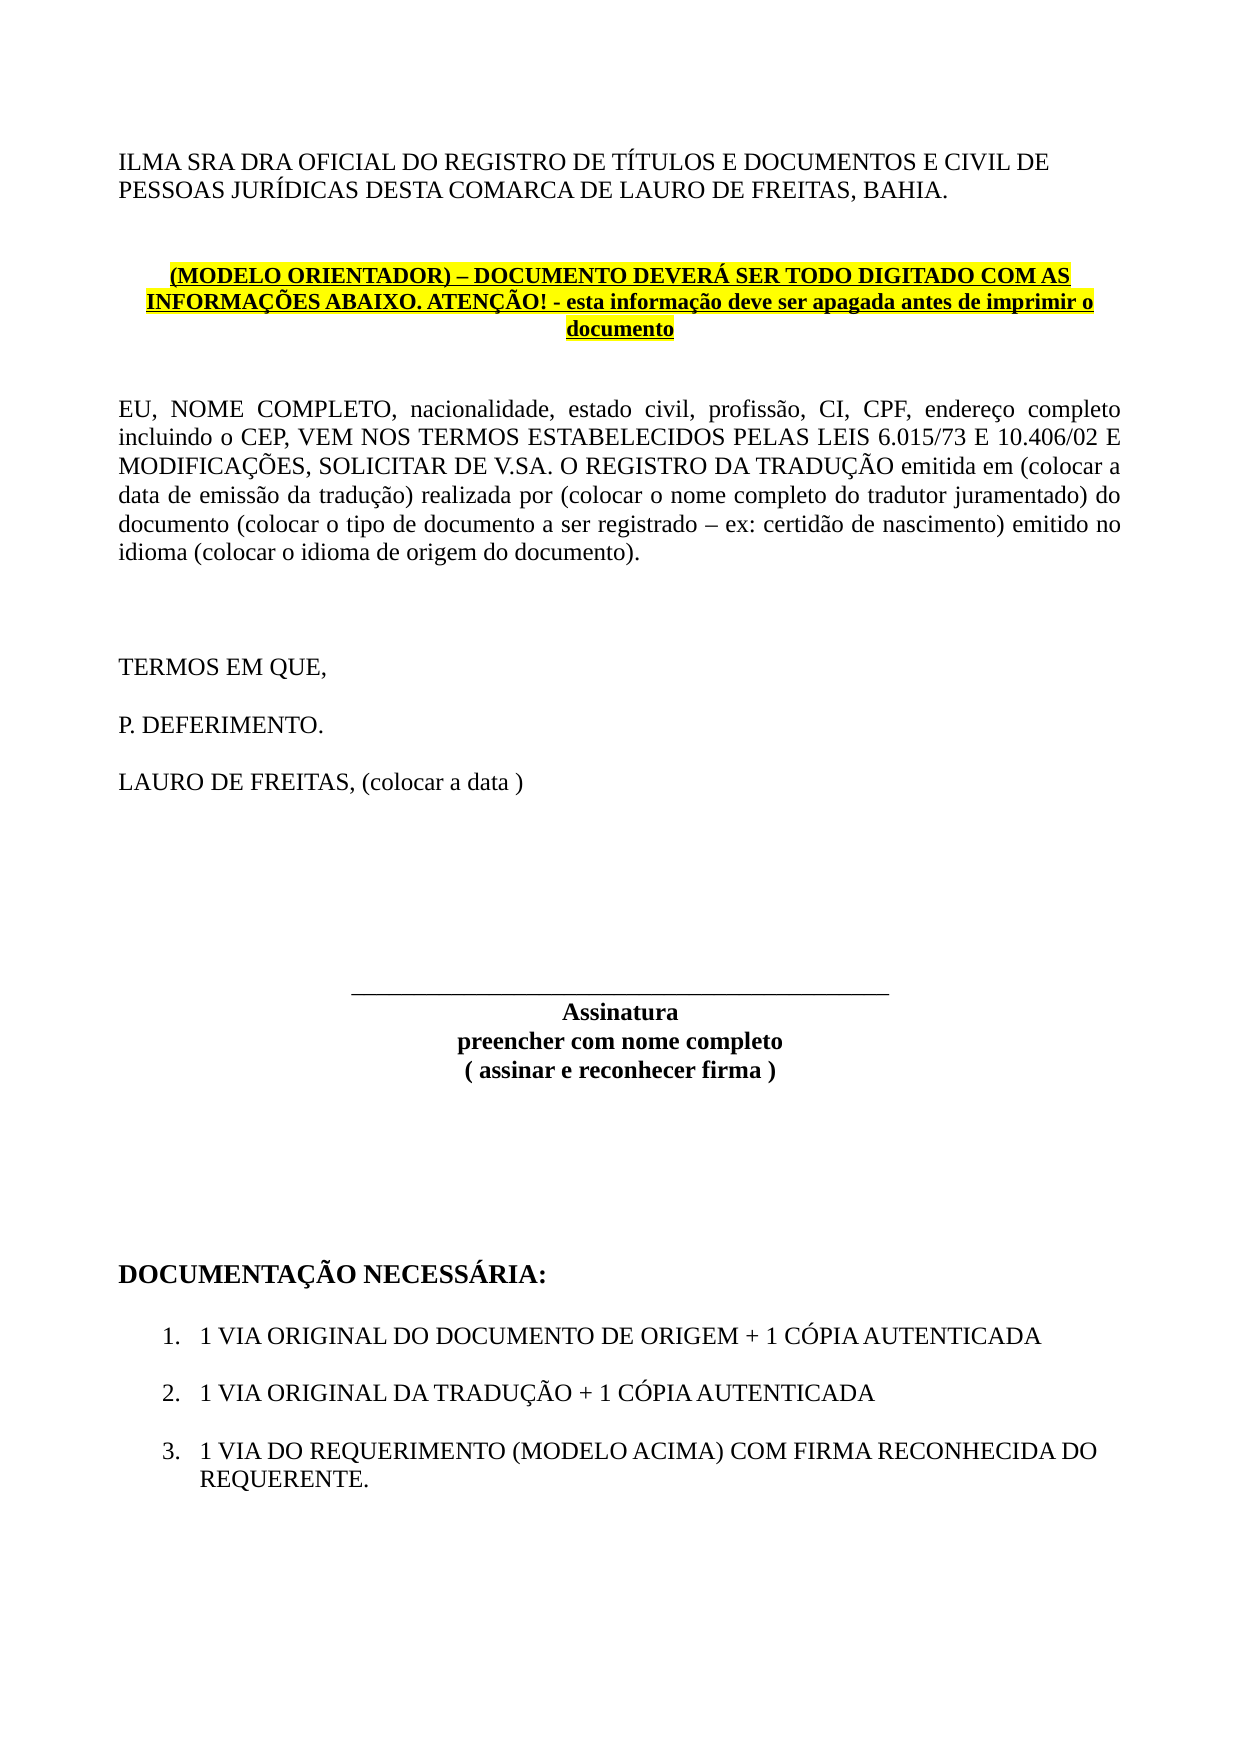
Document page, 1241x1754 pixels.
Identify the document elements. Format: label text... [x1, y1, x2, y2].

text DOCUMENTAÇÃO NECESSÁRIA: [118, 1258, 1122, 1290]
list 1 VIA DO REQUERIMENTO (MODELO ACIMA) COM FIRMA RECONHECIDA DO REQUERENTE. [162, 1436, 1122, 1493]
text EU, NOME COMPLETO, nacionalidade, estado civil, profissão, CI, CPF, endereço completo incluindo o CEP, VEM NOS TERMOS ESTABELECIDOS PELAS LEIS 6.015/73 E 10.406/02 E MODIFICAÇÕES, SOLICITAR DE V.SA. O REGISTRO DA TRADUÇÃO emitida em (colocar a data de emissão da tradução) realizada por (colocar o nome completo do tradutor juramentado) do documento (colocar o tipo de documento a ser registrado – ex: certidão de nascimento) emitido no idioma (colocar o idioma de origem do documento). [118, 394, 1122, 566]
list 1 VIA ORIGINAL DO DOCUMENTO DE ORIGEM + 1 CÓPIA AUTENTICADA [162, 1321, 1122, 1349]
text ( assinar e reconhecer firma ) [118, 1055, 1122, 1084]
list 1 VIA ORIGINAL DA TRADUÇÃO + 1 CÓPIA AUTENTICADA [162, 1378, 1122, 1407]
text ___________________________________________ [118, 969, 1122, 997]
text P. DEFERIMENTO. [118, 710, 1122, 739]
text preencher com nome completo [118, 1026, 1122, 1055]
text (MODELO ORIENTADOR) – DOCUMENTO DEVERÁ SER TODO DIGITADO COM AS INFORMAÇÕES ABAIXO. ATENÇÃO! - esta informação deve ser apagada antes de imprimir o documento [118, 262, 1122, 341]
text TERMOS EM QUE, [118, 652, 1122, 681]
text LAURO DE FREITAS, (colocar a data ) [118, 767, 1122, 796]
text ILMA SRA DRA OFICIAL DO REGISTRO DE TÍTULOS E DOCUMENTOS E CIVIL DE PESSOAS JURÍDICAS DESTA COMARCA DE LAURO DE FREITAS, BAHIA. [118, 147, 1122, 204]
text Assinatura [118, 997, 1122, 1026]
